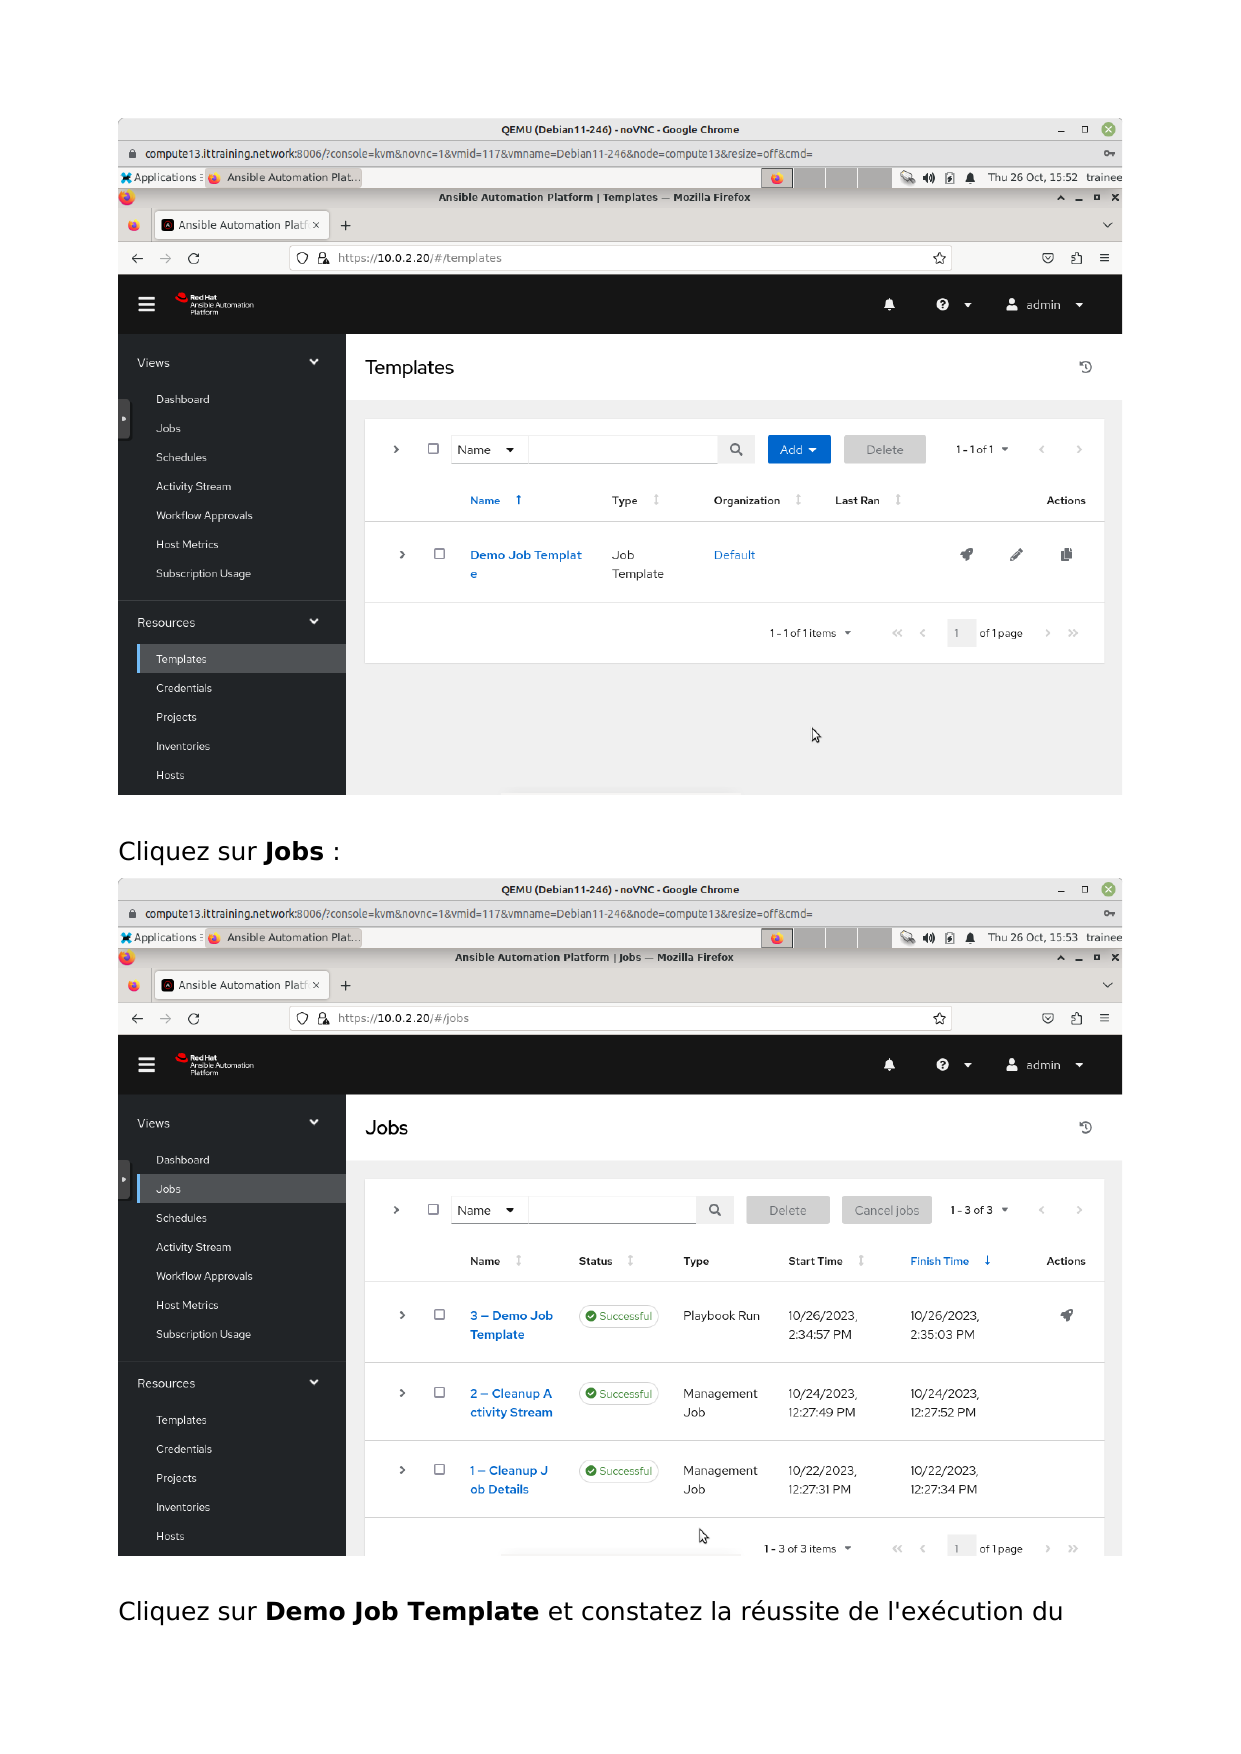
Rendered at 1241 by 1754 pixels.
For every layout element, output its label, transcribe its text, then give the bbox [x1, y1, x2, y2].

picture [118, 878, 1123, 1556]
picture [118, 118, 1123, 795]
text Cliquez sur Jobs : [118, 837, 1122, 866]
text Cliquez sur Demo Job Template et constatez la réussite de l'exécution du [118, 1597, 1122, 1626]
